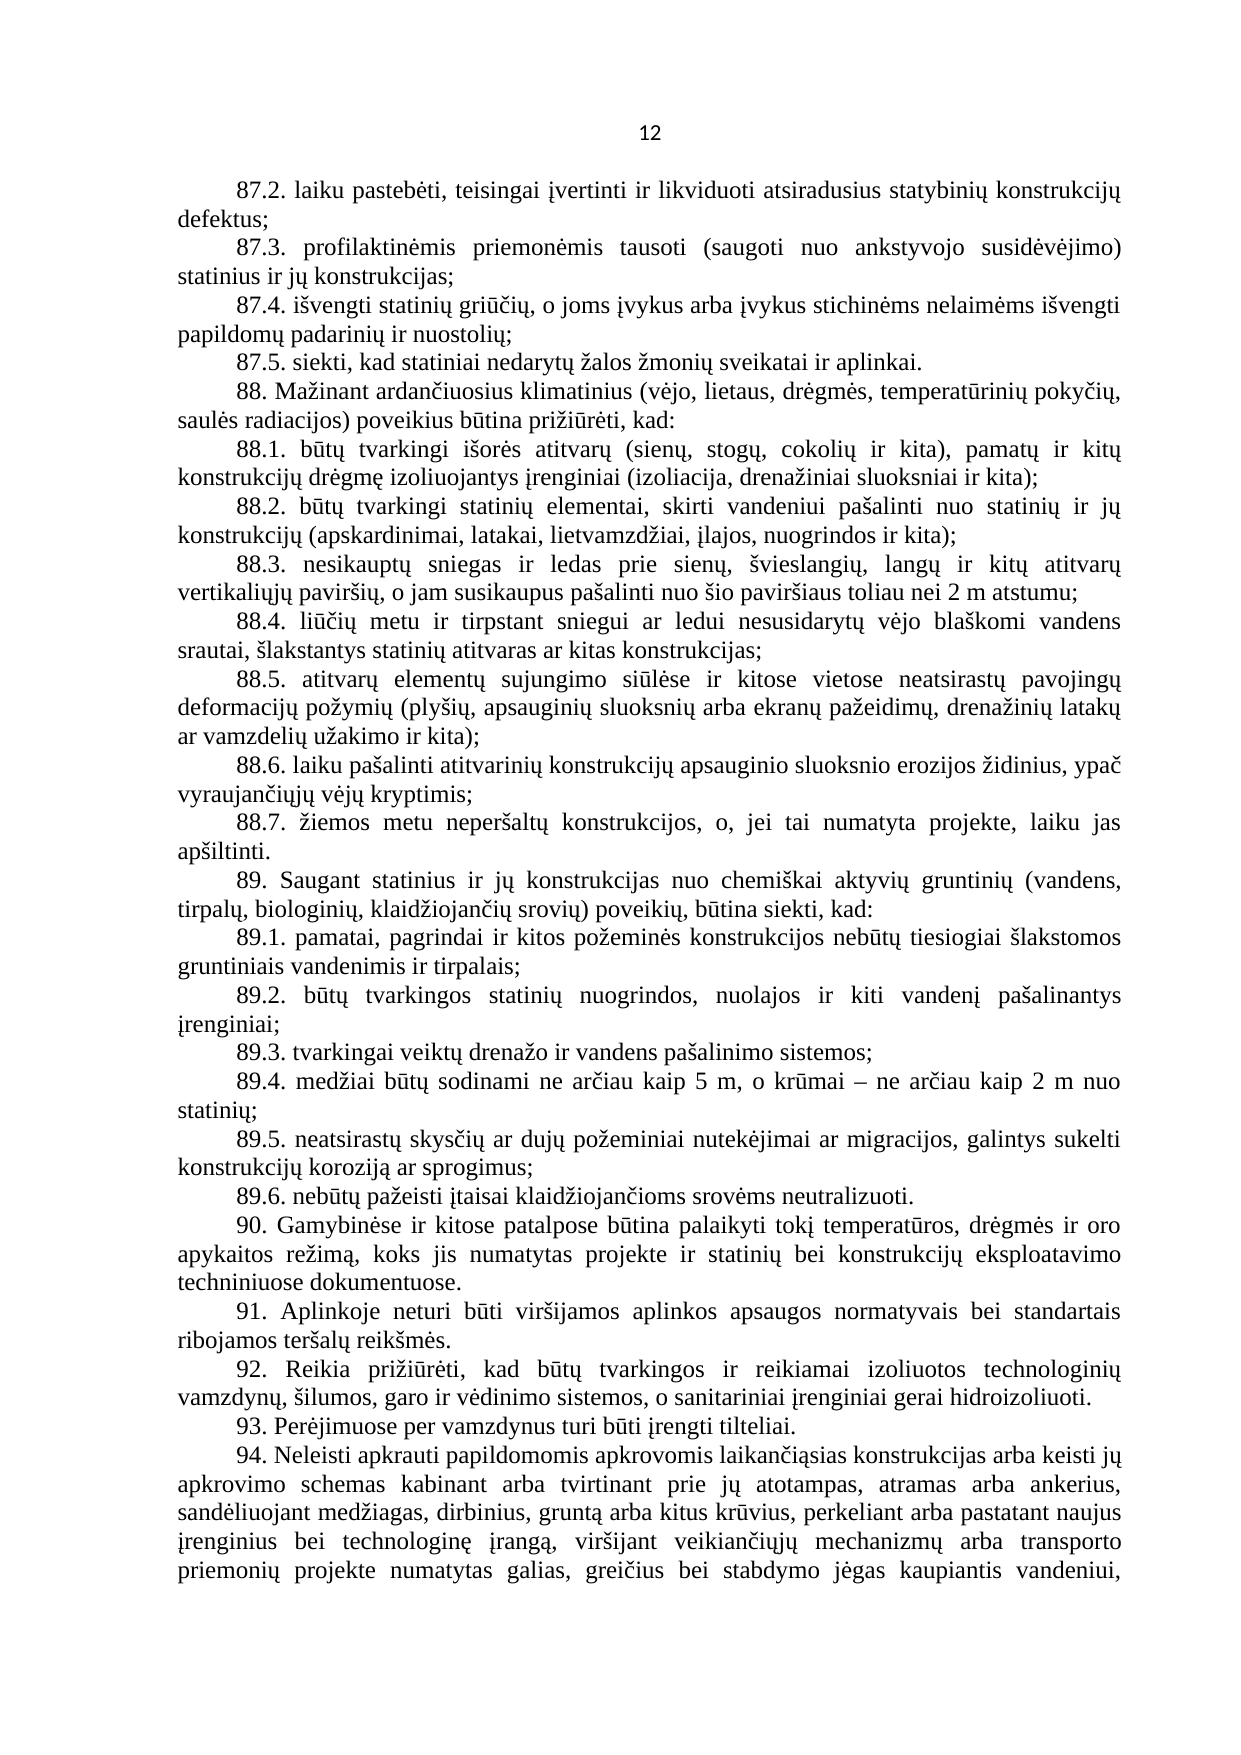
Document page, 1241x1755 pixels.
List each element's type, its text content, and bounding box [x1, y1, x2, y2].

text 88.7. žiemos metu neperšaltų konstrukcijos, o, jei tai numatyta projekte, laiku jas apšiltinti. [177, 807, 1122, 865]
text 89. Saugant statinius ir jų konstrukcijas nuo chemiškai aktyvių gruntinių (vandens, tirpalų, biologinių, klaidžiojančių srovių) poveikių, būtina siekti, kad: [177, 865, 1122, 922]
text 91. Aplinkoje neturi būti viršijamos aplinkos apsaugos normatyvais bei standartais ribojamos teršalų reikšmės. [177, 1296, 1122, 1354]
text 88.6. laiku pašalinti atitvarinių konstrukcijų apsauginio sluoksnio erozijos židinius, ypač vyraujančiųjų vėjų kryptimis; [177, 750, 1122, 807]
text 92. Reikia prižiūrėti, kad būtų tvarkingos ir reikiamai izoliuotos technologinių vamzdynų, šilumos, garo ir vėdinimo sistemos, o sanitariniai įrenginiai gerai hidroizoliuoti. [177, 1354, 1122, 1411]
text 89.2. būtų tvarkingos statinių nuogrindos, nuolajos ir kiti vandenį pašalinantys įrenginiai; [177, 980, 1122, 1037]
text 93. Perėjimuose per vamzdynus turi būti įrengti tilteliai. [177, 1411, 1122, 1440]
text 88.1. būtų tvarkingi išorės atitvarų (sienų, stogų, cokolių ir kita), pamatų ir kitų konstrukcijų drėgmę izoliuojantys įrenginiai (izoliacija, drenažiniai sluoksniai ir kita); [177, 434, 1122, 491]
text 88. Mažinant ardančiuosius klimatinius (vėjo, lietaus, drėgmės, temperatūrinių pokyčių, saulės radiacijos) poveikius būtina prižiūrėti, kad: [177, 376, 1122, 434]
text 87.2. laiku pastebėti, teisingai įvertinti ir likviduoti atsiradusius statybinių konstrukcijų defektus; [177, 175, 1122, 232]
text 89.1. pamatai, pagrindai ir kitos požeminės konstrukcijos nebūtų tiesiogiai šlakstomos gruntiniais vandenimis ir tirpalais; [177, 922, 1122, 980]
text 88.2. būtų tvarkingi statinių elementai, skirti vandeniui pašalinti nuo statinių ir jų konstrukcijų (apskardinimai, latakai, lietvamzdžiai, įlajos, nuogrindos ir kita); [177, 491, 1122, 549]
text 87.5. siekti, kad statiniai nedarytų žalos žmonių sveikatai ir aplinkai. [177, 347, 1122, 376]
text 88.3. nesikauptų sniegas ir ledas prie sienų, švieslangių, langų ir kitų atitvarų vertikaliųjų paviršių, o jam susikaupus pašalinti nuo šio paviršiaus toliau nei 2 m atstumu; [177, 549, 1122, 606]
text 88.4. liūčių metu ir tirpstant sniegui ar ledui nesusidarytų vėjo blaškomi vandens srautai, šlakstantys statinių atitvaras ar kitas konstrukcijas; [177, 606, 1122, 664]
text 89.4. medžiai būtų sodinami ne arčiau kaip 5 m, o krūmai – ne arčiau kaip 2 m nuo statinių; [177, 1066, 1122, 1124]
text 87.3. profilaktinėmis priemonėmis tausoti (saugoti nuo ankstyvojo susidėvėjimo) statinius ir jų konstrukcijas; [177, 232, 1122, 290]
text 89.6. nebūtų pažeisti įtaisai klaidžiojančioms srovėms neutralizuoti. [177, 1181, 1122, 1210]
text 90. Gamybinėse ir kitose patalpose būtina palaikyti tokį temperatūros, drėgmės ir oro apykaitos režimą, koks jis numatytas projekte ir statinių bei konstrukcijų eksploatavimo techniniuose dokumentuose. [177, 1210, 1122, 1296]
text 89.5. neatsirastų skysčių ar dujų požeminiai nutekėjimai ar migracijos, galintys sukelti konstrukcijų koroziją ar sprogimus; [177, 1124, 1122, 1181]
text 88.5. atitvarų elementų sujungimo siūlėse ir kitose vietose neatsirastų pavojingų deformacijų požymių (plyšių, apsauginių sluoksnių arba ekranų pažeidimų, drenažinių latakų ar vamzdelių užakimo ir kita); [177, 664, 1122, 750]
text 94. Neleisti apkrauti papildomomis apkrovomis laikančiąsias konstrukcijas arba keisti jų apkrovimo schemas kabinant arba tvirtinant prie jų atotampas, atramas arba ankerius, sandėliuojant medžiagas, dirbinius, gruntą arba kitus krūvius, perkeliant arba pastatant naujus įrenginius bei technologinę įrangą, viršijant veikiančiųjų mechanizmų arba transporto priemonių projekte numatytas galias, greičius bei stabdymo jėgas kaupiantis vandeniui, [177, 1440, 1122, 1584]
text 89.3. tvarkingai veiktų drenažo ir vandens pašalinimo sistemos; [177, 1037, 1122, 1066]
text 87.4. išvengti statinių griūčių, o joms įvykus arba įvykus stichinėms nelaimėms išvengti papildomų padarinių ir nuostolių; [177, 290, 1122, 347]
